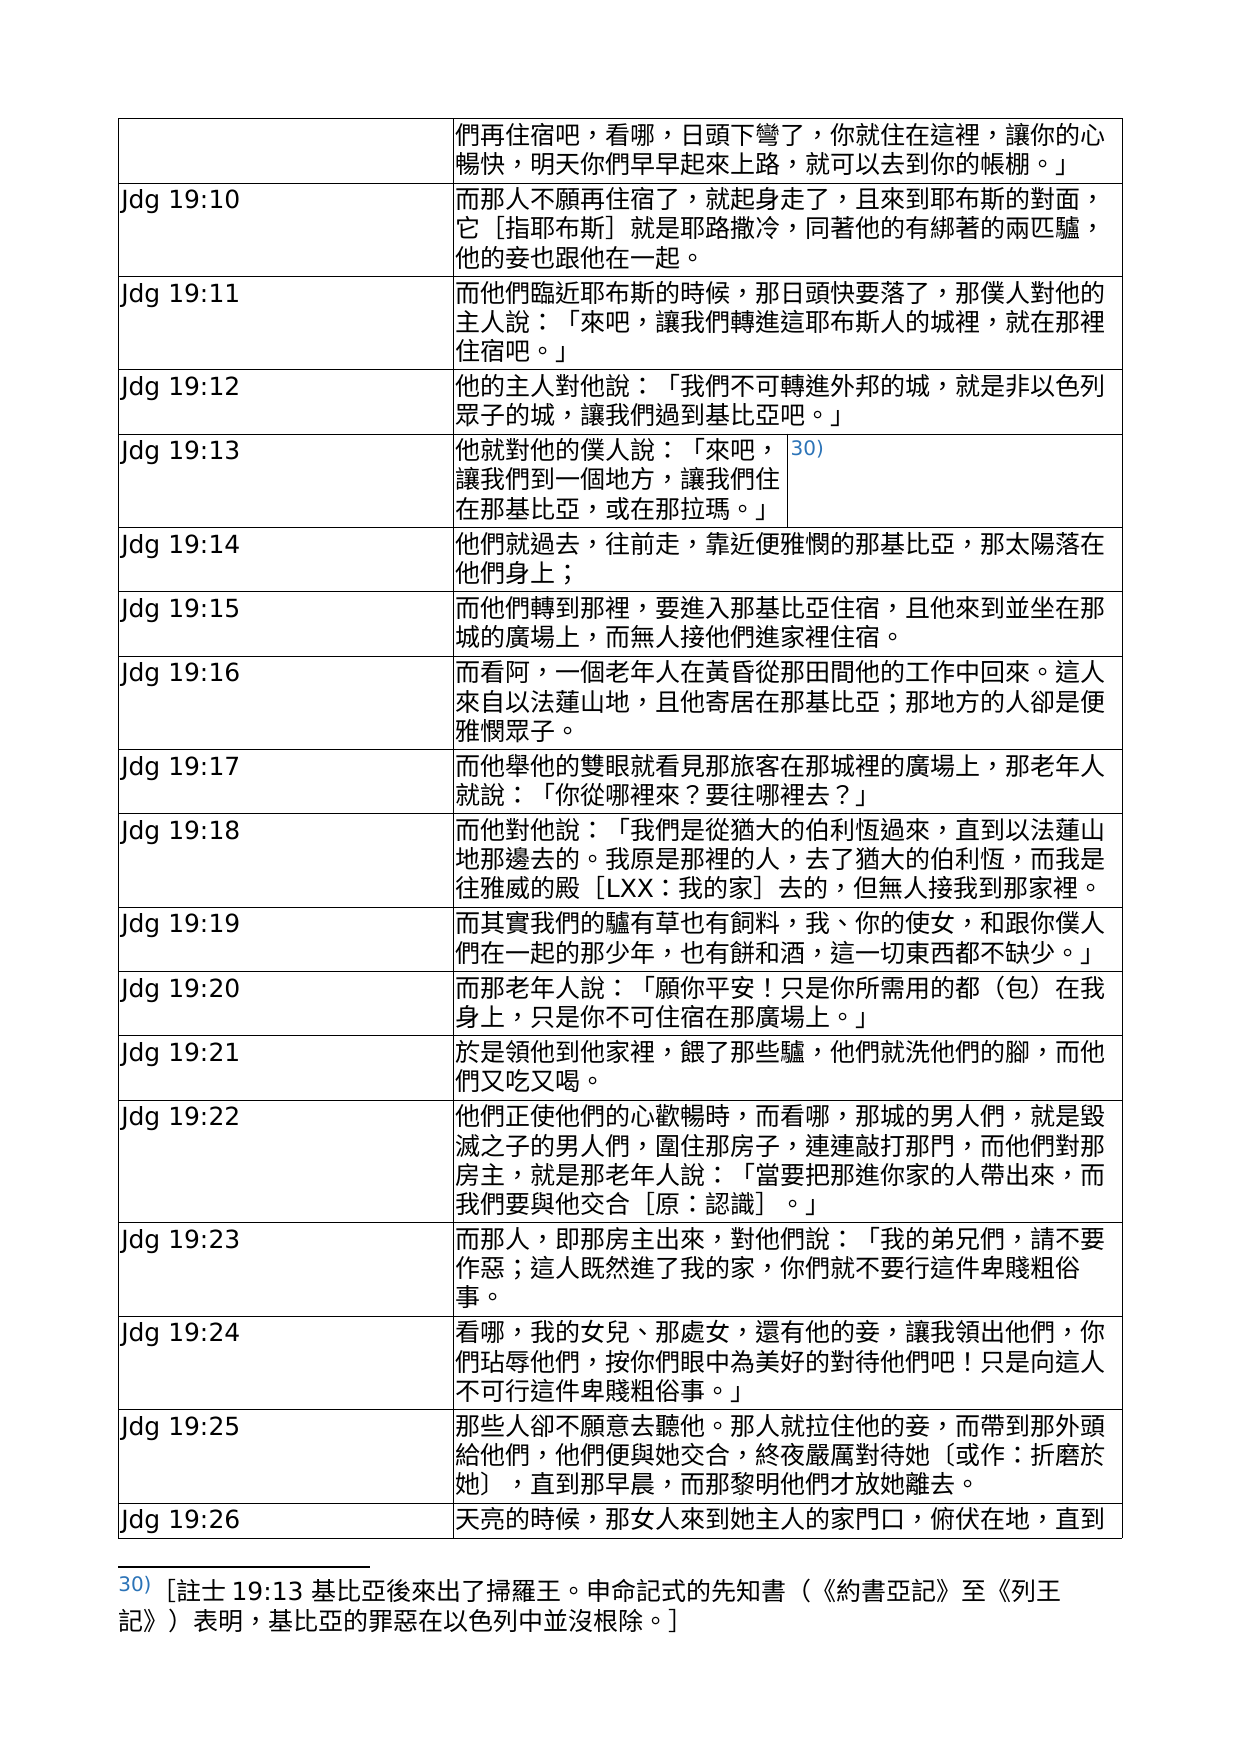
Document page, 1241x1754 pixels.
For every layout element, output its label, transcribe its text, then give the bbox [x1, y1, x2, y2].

table_cell 他們正使他們的心歡暢時，而看哪，那城的男人們，就是毀滅之子的男人們，圍住那房子，連連敲打那門，而他們對那房主，就是那老年人說：「當要把那進你家的人帶出來，而我們要與他交合［原：認識］。」 [454, 1101, 1122, 1222]
table_cell Jdg 19:21 [119, 1036, 453, 1099]
table_cell 們再住宿吧，看哪，日頭下彎了，你就住在這裡，讓你的心暢快，明天你們早早起來上路，就可以去到你的帳棚。」 [454, 119, 1122, 182]
table_cell Jdg 19:14 [119, 528, 453, 591]
table_cell Jdg 19:13 [119, 435, 453, 527]
table_cell 於是領他到他家裡，餵了那些驢，他們就洗他們的腳，而他們又吃又喝。 [454, 1036, 1122, 1099]
table_cell 看哪，我的女兒、那處女，還有他的妾，讓我領出他們，你們玷辱他們，按你們眼中為美好的對待他們吧！只是向這人不可行這件卑賤粗俗事。」 [454, 1317, 1122, 1409]
table_cell Jdg 19:20 [119, 972, 453, 1035]
table_cell Jdg 19:12 [119, 370, 453, 433]
table_cell Jdg 19:10 [119, 184, 453, 276]
table_cell Jdg 19:23 [119, 1223, 453, 1316]
table_cell 而他們臨近耶布斯的時候，那日頭快要落了，那僕人對他的主人說：「來吧，讓我們轉進這耶布斯人的城裡，就在那裡住宿吧。」 [454, 277, 1122, 369]
table_cell 而那人，即那房主出來，對他們說：「我的弟兄們，請不要作惡；這人既然進了我的家，你們就不要行這件卑賤粗俗事。 [454, 1223, 1122, 1316]
table_cell 那些人卻不願意去聽他。那人就拉住他的妾，而帶到那外頭給他們，他們便與她交合，終夜嚴厲對待她〔或作：折磨於她〕，直到那早晨，而那黎明他們才放她離去。 [454, 1410, 1122, 1502]
table_cell Jdg 19:11 [119, 277, 453, 369]
table_cell 而他舉他的雙眼就看見那旅客在那城裡的廣場上，那老年人就說：「你從哪裡來？要往哪裡去？」 [454, 750, 1122, 813]
table_cell 而那人不願再住宿了，就起身走了，且來到耶布斯的對面，它［指耶布斯］就是耶路撒冷，同著他的有綁著的兩匹驢，他的妾也跟他在一起。 [454, 184, 1122, 276]
table_cell 而他們轉到那裡，要進入那基比亞住宿，且他來到並坐在那城的廣場上，而無人接他們進家裡住宿。 [454, 592, 1122, 656]
table_cell Jdg 19:16 [119, 657, 453, 749]
table_cell 他的主人對他說：「我們不可轉進外邦的城，就是非以色列眾子的城，讓我們過到基比亞吧。」 [454, 370, 1122, 433]
table_cell 天亮的時候，那女人來到她主人的家門口，俯伏在地，直到 [454, 1504, 1122, 1537]
table_cell Jdg 19:19 [119, 908, 453, 971]
table_cell Jdg 19:18 [119, 814, 453, 907]
table_cell 而其實我們的驢有草也有飼料，我、你的使女，和跟你僕人們在一起的那少年，也有餅和酒，這一切東西都不缺少。」 [454, 908, 1122, 971]
table_cell Jdg 19:25 [119, 1410, 453, 1502]
table_cell [788, 435, 1122, 527]
table_cell Jdg 19:22 [119, 1101, 453, 1222]
table_cell Jdg 19:17 [119, 750, 453, 813]
table_cell 而他對他說：「我們是從猶大的伯利恆過來，直到以法蓮山地那邊去的。我原是那裡的人，去了猶大的伯利恆，而我是往雅威的殿［LXX：我的家］去的，但無人接我到那家裡。 [454, 814, 1122, 907]
table_cell 而那老年人說：「願你平安！只是你所需用的都（包）在我身上，只是你不可住宿在那廣場上。」 [454, 972, 1122, 1035]
table_cell [119, 119, 453, 182]
table_cell Jdg 19:15 [119, 592, 453, 656]
table_cell Jdg 19:26 [119, 1504, 453, 1537]
table_cell 他們就過去，往前走，靠近便雅憫的那基比亞，那太陽落在他們身上； [454, 528, 1122, 591]
table_cell Jdg 19:24 [119, 1317, 453, 1409]
table_cell 他就對他的僕人說：「來吧，讓我們到一個地方，讓我們住在那基比亞，或在那拉瑪。」 [454, 435, 787, 527]
table_cell 而看阿，一個老年人在黃昏從那田間他的工作中回來。這人來自以法蓮山地，且他寄居在那基比亞；那地方的人卻是便雅憫眾子。 [454, 657, 1122, 749]
